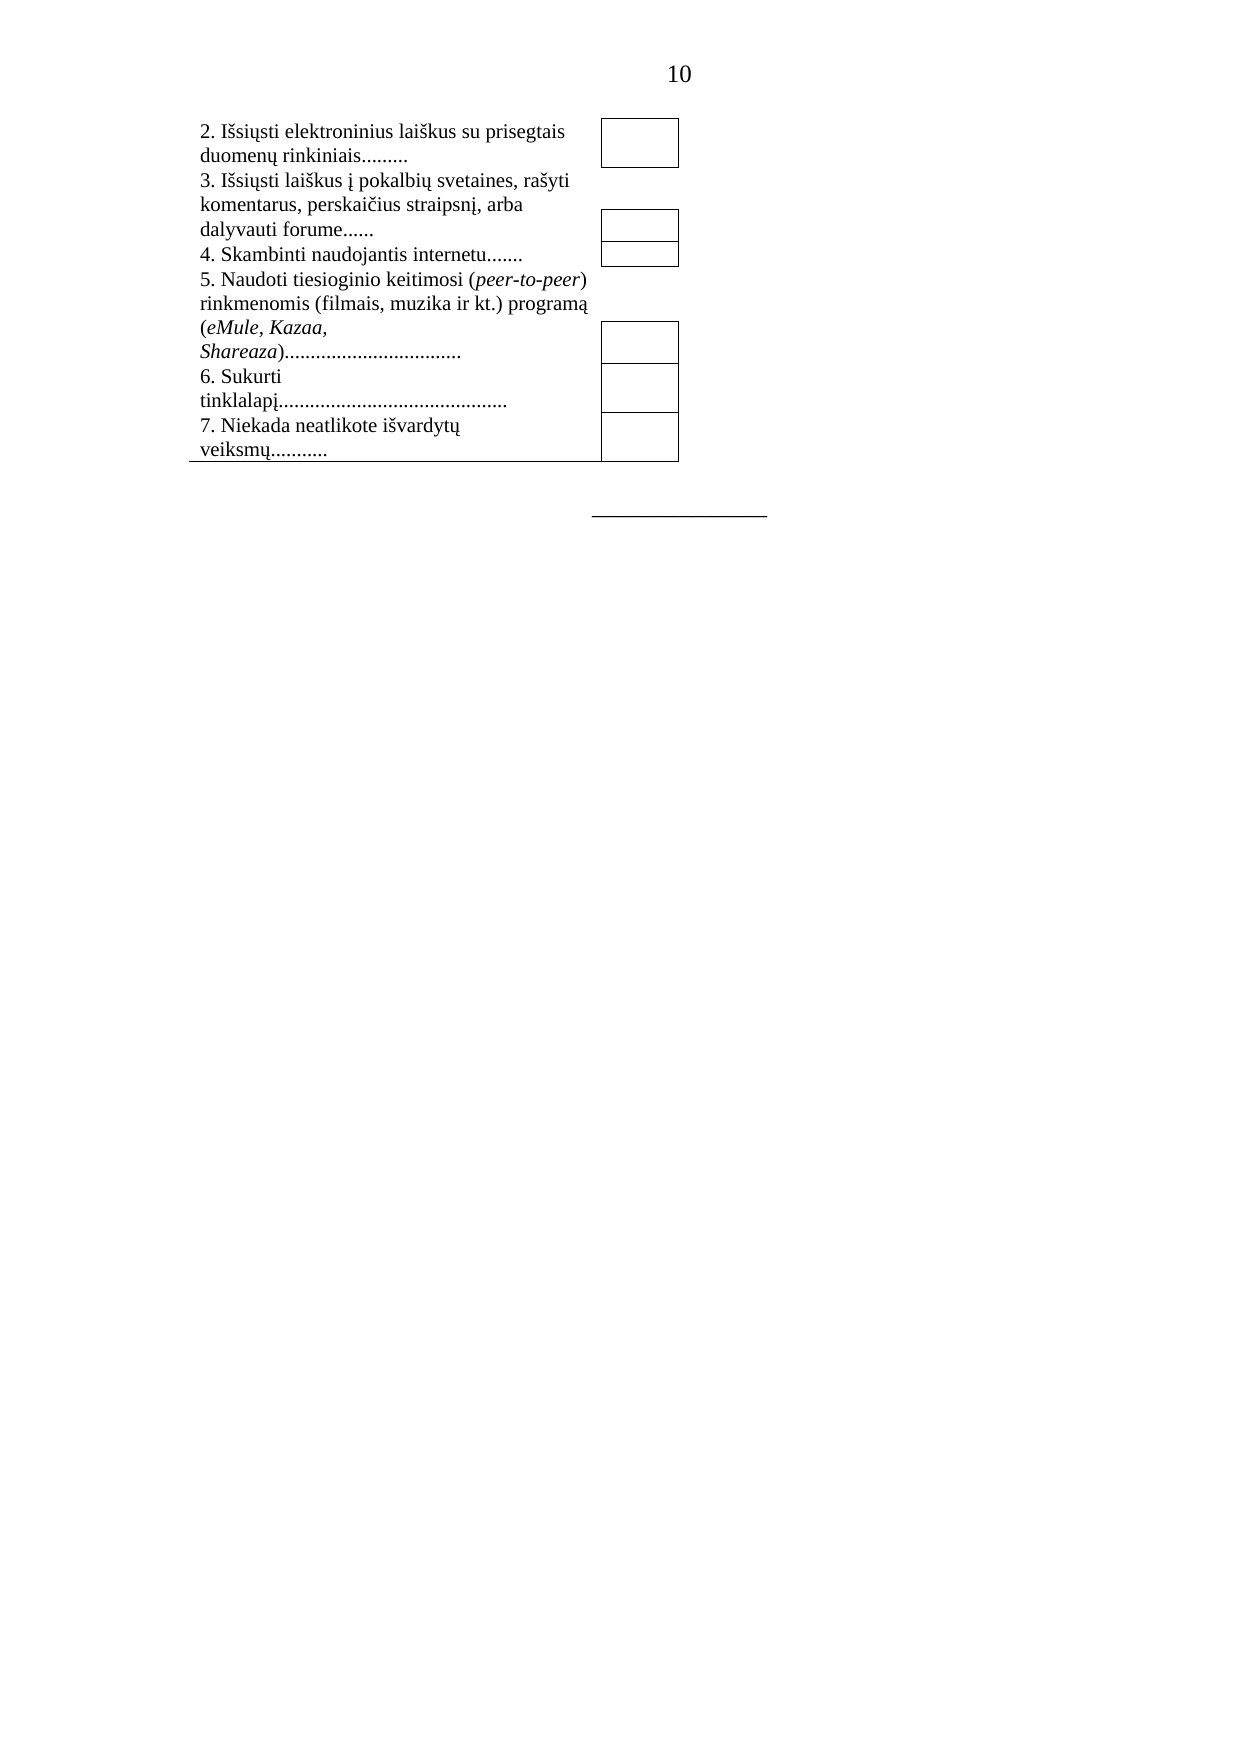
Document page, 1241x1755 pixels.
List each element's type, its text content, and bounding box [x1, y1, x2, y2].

table_header [679, 118, 690, 462]
table_cell [602, 322, 678, 363]
table_cell 4. Skambinti naudojantis internetu....... [189, 241, 601, 266]
table_cell 6. Sukurti tinklalapį............................................ [189, 363, 601, 412]
table_cell [601, 168, 679, 209]
table_cell [601, 267, 679, 289]
table_cell [602, 242, 678, 266]
table_header [177, 118, 189, 462]
table_cell [602, 364, 678, 412]
text ______________ [177, 491, 1181, 520]
table_cell [602, 119, 678, 167]
table_cell 2. Išsiųsti elektroninius laiškus su prisegtais duomenų rinkiniais......... [189, 118, 601, 167]
table_cell 5. Naudoti tiesioginio keitimosi (peer-to-peer) rinkmenomis (filmais, muzika ir kt.) programą (eMule, Kazaa, Shareaza).................................. [189, 266, 601, 363]
table_cell 7. Niekada neatlikote išvardytų veiksmų........... [189, 412, 601, 461]
table_header [690, 118, 1204, 462]
table_cell [602, 413, 678, 461]
table_cell [602, 210, 678, 241]
table_cell [601, 289, 679, 321]
table_cell 3. Išsiųsti laiškus į pokalbių svetaines, rašyti komentarus, perskaičius straipsnį, arba dalyvauti forume...... [189, 167, 601, 241]
